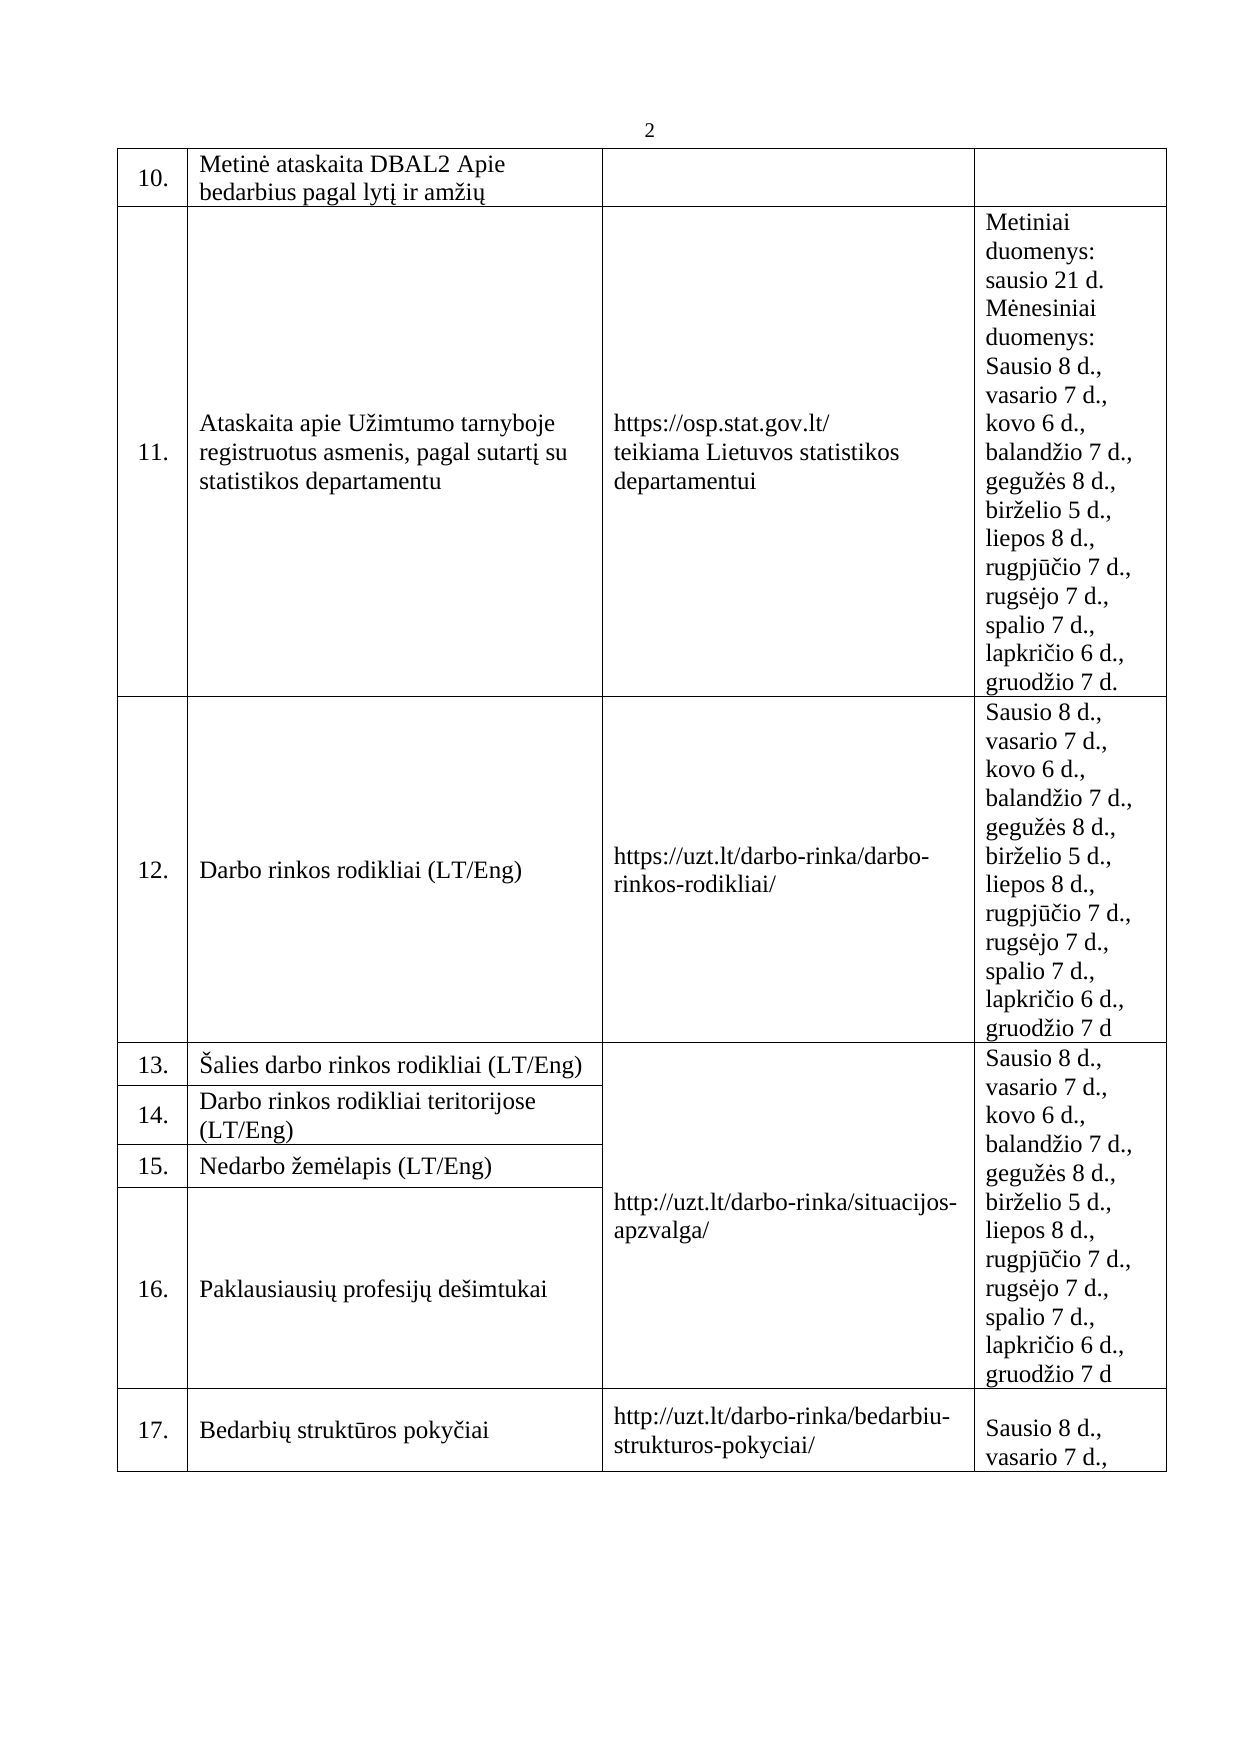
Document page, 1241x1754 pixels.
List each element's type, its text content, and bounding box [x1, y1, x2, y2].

table_cell https://uzt.lt/darbo-rinka/darbo-rinkos-rodikliai/ [603, 697, 974, 1042]
table_cell 17. [118, 1389, 187, 1471]
table_cell [975, 149, 1166, 206]
table_cell Darbo rinkos rodikliai teritorijose (LT/Eng) [188, 1086, 602, 1144]
table_cell 14. [118, 1086, 187, 1144]
table_cell http://uzt.lt/darbo-rinka/bedarbiu-strukturos-pokyciai/ [603, 1389, 974, 1471]
table_cell Metinė ataskaita DBAL2 Apie bedarbius pagal lytį ir amžių [188, 149, 602, 206]
table_cell 13. [118, 1043, 187, 1085]
table_cell Paklausiausių profesijų dešimtukai [188, 1188, 602, 1388]
table_cell Nedarbo žemėlapis (LT/Eng) [188, 1145, 602, 1187]
table_cell Šalies darbo rinkos rodikliai (LT/Eng) [188, 1043, 602, 1085]
table_cell Sausio 8 d., vasario 7 d., kovo 6 d., balandžio 7 d., gegužės 8 d., birželio 5 d., liepos 8 d., rugpjūčio 7 d., rugsėjo 7 d., spalio 7 d., lapkričio 6 d., gruodžio 7 d [975, 697, 1166, 1042]
table_cell Metiniai duomenys: sausio 21 d. Mėnesiniai duomenys: Sausio 8 d., vasario 7 d., kovo 6 d., balandžio 7 d., gegužės 8 d., birželio 5 d., liepos 8 d., rugpjūčio 7 d., rugsėjo 7 d., spalio 7 d., lapkričio 6 d., gruodžio 7 d. [975, 207, 1166, 696]
table_cell Sausio 8 d., vasario 7 d., [975, 1389, 1166, 1471]
table_cell 15. [118, 1145, 187, 1187]
table_cell Bedarbių struktūros pokyčiai [188, 1389, 602, 1471]
table_cell http://uzt.lt/darbo-rinka/situacijos-apzvalga/ [603, 1043, 974, 1388]
table_cell Sausio 8 d., vasario 7 d., kovo 6 d., balandžio 7 d., gegužės 8 d., birželio 5 d., liepos 8 d., rugpjūčio 7 d., rugsėjo 7 d., spalio 7 d., lapkričio 6 d., gruodžio 7 d [975, 1043, 1166, 1388]
table_cell 12. [118, 697, 187, 1042]
table_cell Ataskaita apie Užimtumo tarnyboje registruotus asmenis, pagal sutartį su statistikos departamentu [188, 207, 602, 696]
table_cell 16. [118, 1188, 187, 1388]
table_cell https://osp.stat.gov.lt/ teikiama Lietuvos statistikos departamentui [603, 207, 974, 696]
table_cell [603, 149, 974, 206]
table_cell 11. [118, 207, 187, 696]
table_cell 10. [118, 149, 187, 206]
table_cell Darbo rinkos rodikliai (LT/Eng) [188, 697, 602, 1042]
